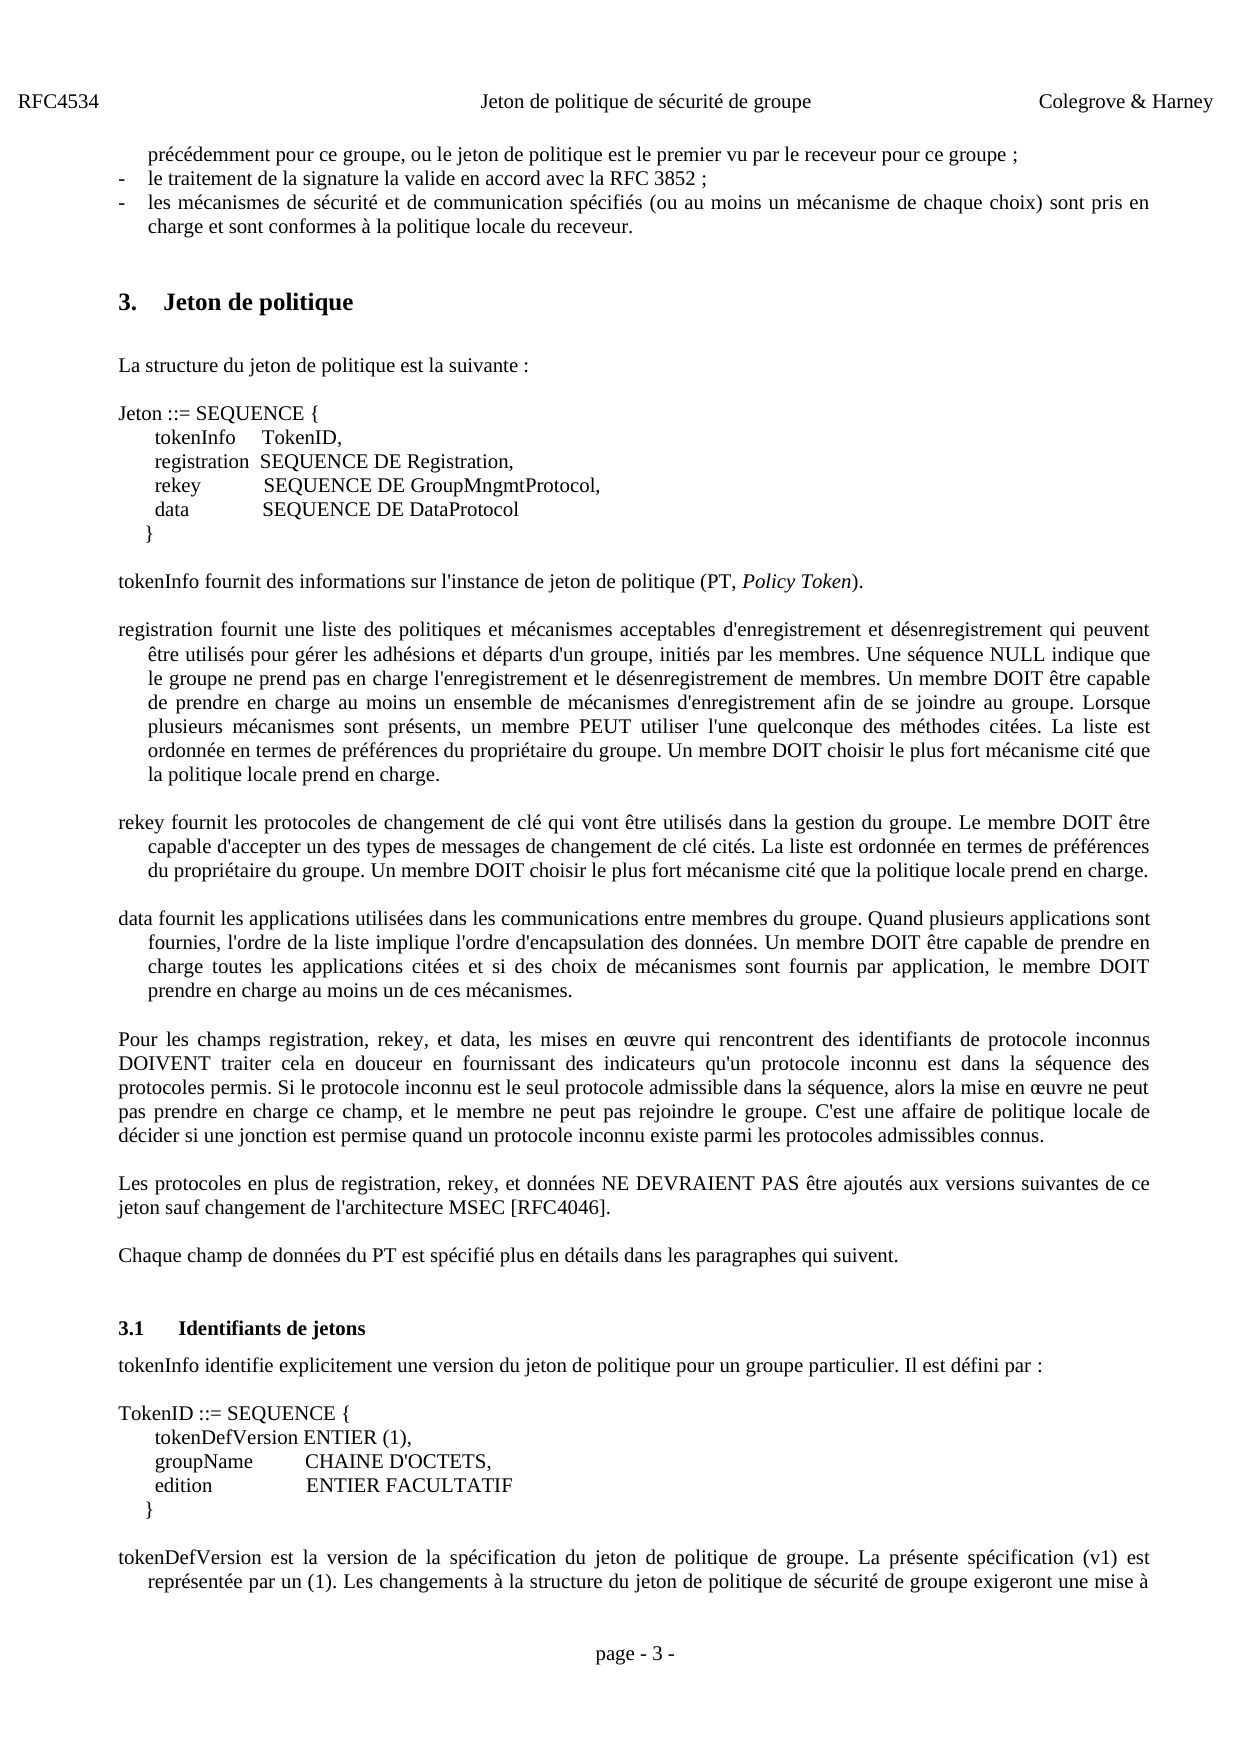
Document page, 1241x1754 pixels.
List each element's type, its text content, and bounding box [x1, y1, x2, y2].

text Pour les champs registration, rekey, et data, les mises en œuvre qui rencontrent des identifiants de protocole inconnus DOIVENT traiter cela en douceur en fournissant des indicateurs qu'un protocole inconnu est dans la séquence des protocoles permis. Si le protocole inconnu est le seul protocole admissible dans la séquence, alors la mise en œuvre ne peut pas prendre en charge ce champ, et le membre ne peut pas rejoindre le groupe. C'est une affaire de politique locale de décider si une jonction est permise quand un protocole inconnu existe parmi les protocoles admissibles connus. [118, 1026, 1152, 1147]
text Jeton ::= SEQUENCE { [118, 401, 1152, 425]
subtitle 3. Jeton de politique [118, 287, 1152, 316]
text tokenDefVersion est la version de la spécification du jeton de politique de groupe. La présente spécification (v1) est représentée par un (1). Les changements à la structure du jeton de politique de sécurité de groupe exigeront une mise à [118, 1545, 1152, 1593]
text data fournit les applications utilisées dans les communications entre membres du groupe. Quand plusieurs applications sont fournies, l'ordre de la liste implique l'ordre d'encapsulation des données. Un membre DOIT être capable de prendre en charge toutes les applications citées et si des choix de mécanismes sont fournis par application, le membre DOIT prendre en charge au moins un de ces mécanismes. [118, 906, 1152, 1002]
text - le traitement de la signature la valide en accord avec la RFC 3852 ; [118, 166, 1152, 190]
text registration SEQUENCE DE Registration, [118, 449, 1152, 473]
text précédemment pour ce groupe, ou le jeton de politique est le premier vu par le receveur pour ce groupe ; [118, 142, 1152, 166]
text tokenDefVersion ENTIER (1), [118, 1425, 1152, 1449]
text edition ENTIER FACULTATIF [118, 1473, 1152, 1497]
subtitle 3.1 Identifiants de jetons [118, 1316, 1152, 1340]
text } [118, 521, 1152, 545]
text tokenInfo identifie explicitement une version du jeton de politique pour un groupe particulier. Il est défini par : [118, 1353, 1152, 1377]
text Chaque champ de données du PT est spécifié plus en détails dans les paragraphes qui suivent. [118, 1243, 1152, 1267]
text tokenInfo TokenID, [118, 425, 1152, 449]
text - les mécanismes de sécurité et de communication spécifiés (ou au moins un mécanisme de chaque choix) sont pris en charge et sont conformes à la politique locale du receveur. [118, 190, 1152, 238]
text data SEQUENCE DE DataProtocol [118, 497, 1152, 521]
text groupName CHAINE D'OCTETS, [118, 1449, 1152, 1473]
text registration fournit une liste des politiques et mécanismes acceptables d'enregistrement et désenregistrement qui peuvent être utilisés pour gérer les adhésions et départs d'un groupe, initiés par les membres. Une séquence NULL indique que le groupe ne prend pas en charge l'enregistrement et le désenregistrement de membres. Un membre DOIT être capable de prendre en charge au moins un ensemble de mécanismes d'enregistrement afin de se joindre au groupe. Lorsque plusieurs mécanismes sont présents, un membre PEUT utiliser l'une quelconque des méthodes citées. La liste est ordonnée en termes de préférences du propriétaire du groupe. Un membre DOIT choisir le plus fort mécanisme cité que la politique locale prend en charge. [118, 617, 1152, 786]
text } [118, 1497, 1152, 1521]
text La structure du jeton de politique est la suivante : [118, 353, 1152, 377]
text Les protocoles en plus de registration, rekey, et données NE DEVRAIENT PAS être ajoutés aux versions suivantes de ce jeton sauf changement de l'architecture MSEC [RFC4046]. [118, 1171, 1152, 1219]
text tokenInfo fournit des informations sur l'instance de jeton de politique (PT, Policy Token). [118, 569, 1152, 593]
text rekey fournit les protocoles de changement de clé qui vont être utilisés dans la gestion du groupe. Le membre DOIT être capable d'accepter un des types de messages de changement de clé cités. La liste est ordonnée en termes de préférences du propriétaire du groupe. Un membre DOIT choisir le plus fort mécanisme cité que la politique locale prend en charge. [118, 810, 1152, 882]
text rekey SEQUENCE DE GroupMngmtProtocol, [118, 473, 1152, 497]
text TokenID ::= SEQUENCE { [118, 1401, 1152, 1425]
